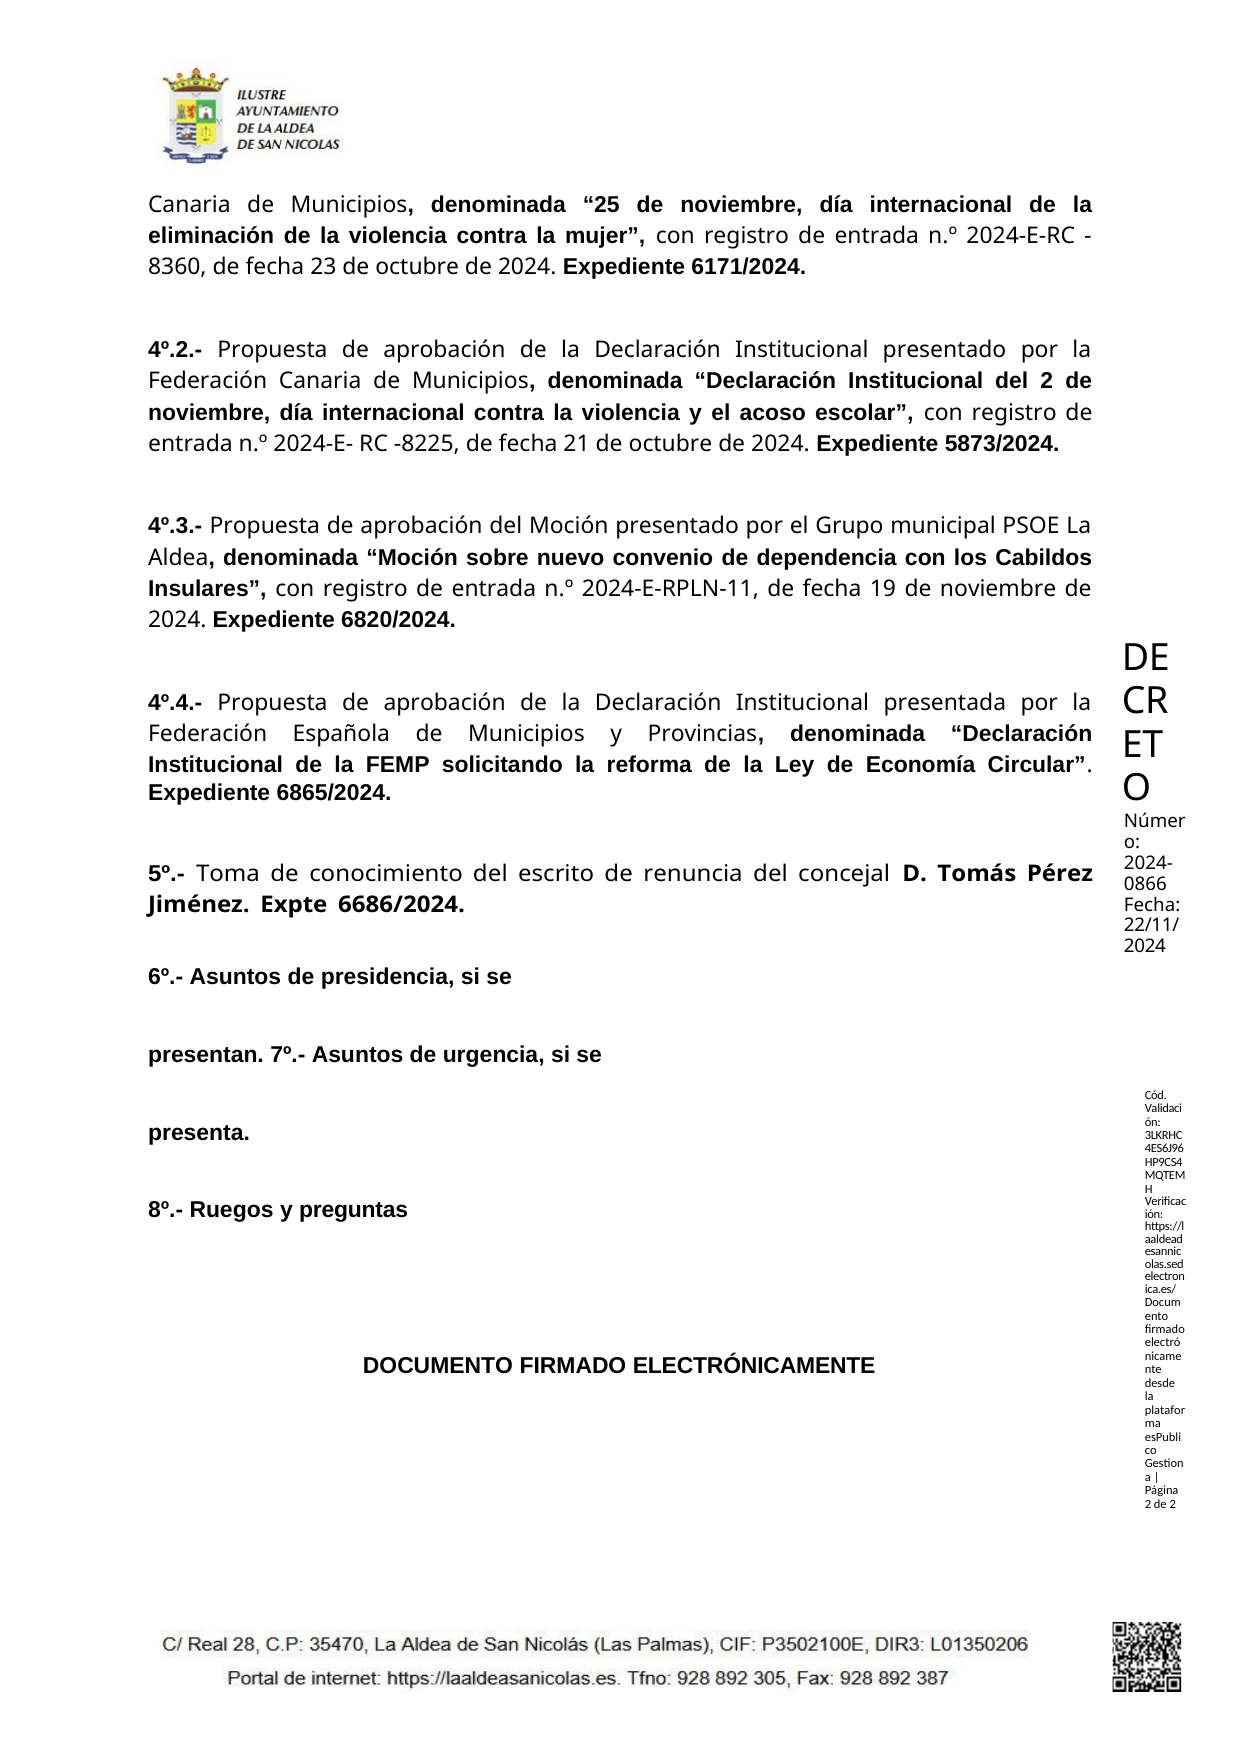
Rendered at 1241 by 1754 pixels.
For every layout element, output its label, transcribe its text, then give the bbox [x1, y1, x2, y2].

text 6º.- Asuntos de presidencia, si se presentan. 7º.- Asuntos de urgencia, si se presenta. [148, 963, 634, 1145]
text 4º.4.- Propuesta de aprobación de la Declaración Institucional presentada por la Federación Española de Municipios y Provincias, denominada “Declaración Institucional de la FEMP solicitando la reforma de la Ley de Economía Circular”. Expediente 6865/2024. [148, 686, 1092, 806]
text 4º.2.- Propuesta de aprobación de la Declaración Institucional presentado por la Federación Canaria de Municipios, denominada “Declaración Institucional del 2 de noviembre, día internacional contra la violencia y el acoso escolar”, con registro de entrada n.º 2024-E- RC -8225, de fecha 21 de octubre de 2024. Expediente 5873/2024. [148, 333, 1092, 458]
text 4º.3.- Propuesta de aprobación del Moción presentado por el Grupo municipal PSOE La Aldea, denominada “Moción sobre nuevo convenio de dependencia con los Cabildos Insulares”, con registro de entrada n.º 2024-E-RPLN-11, de fecha 19 de noviembre de 2024. Expediente 6820/2024. [148, 509, 1093, 634]
text Canaria de Municipios, denominada “25 de noviembre, día internacional de la eliminación de la violencia contra la mujer”, con registro de entrada n.º 2024-E-RC - 8360, de fecha 23 de octubre de 2024. Expediente 6171/2024. [148, 188, 1092, 282]
text 8º.- Ruegos y preguntas [148, 1196, 1105, 1223]
text 5º.- Toma de conocimiento del escrito de renuncia del concejal D. Tomás Pérez Jiménez. Expte 6686/2024. [148, 857, 1093, 919]
text DOCUMENTO FIRMADO ELECTRÓNICAMENTE [363, 1352, 1105, 1378]
